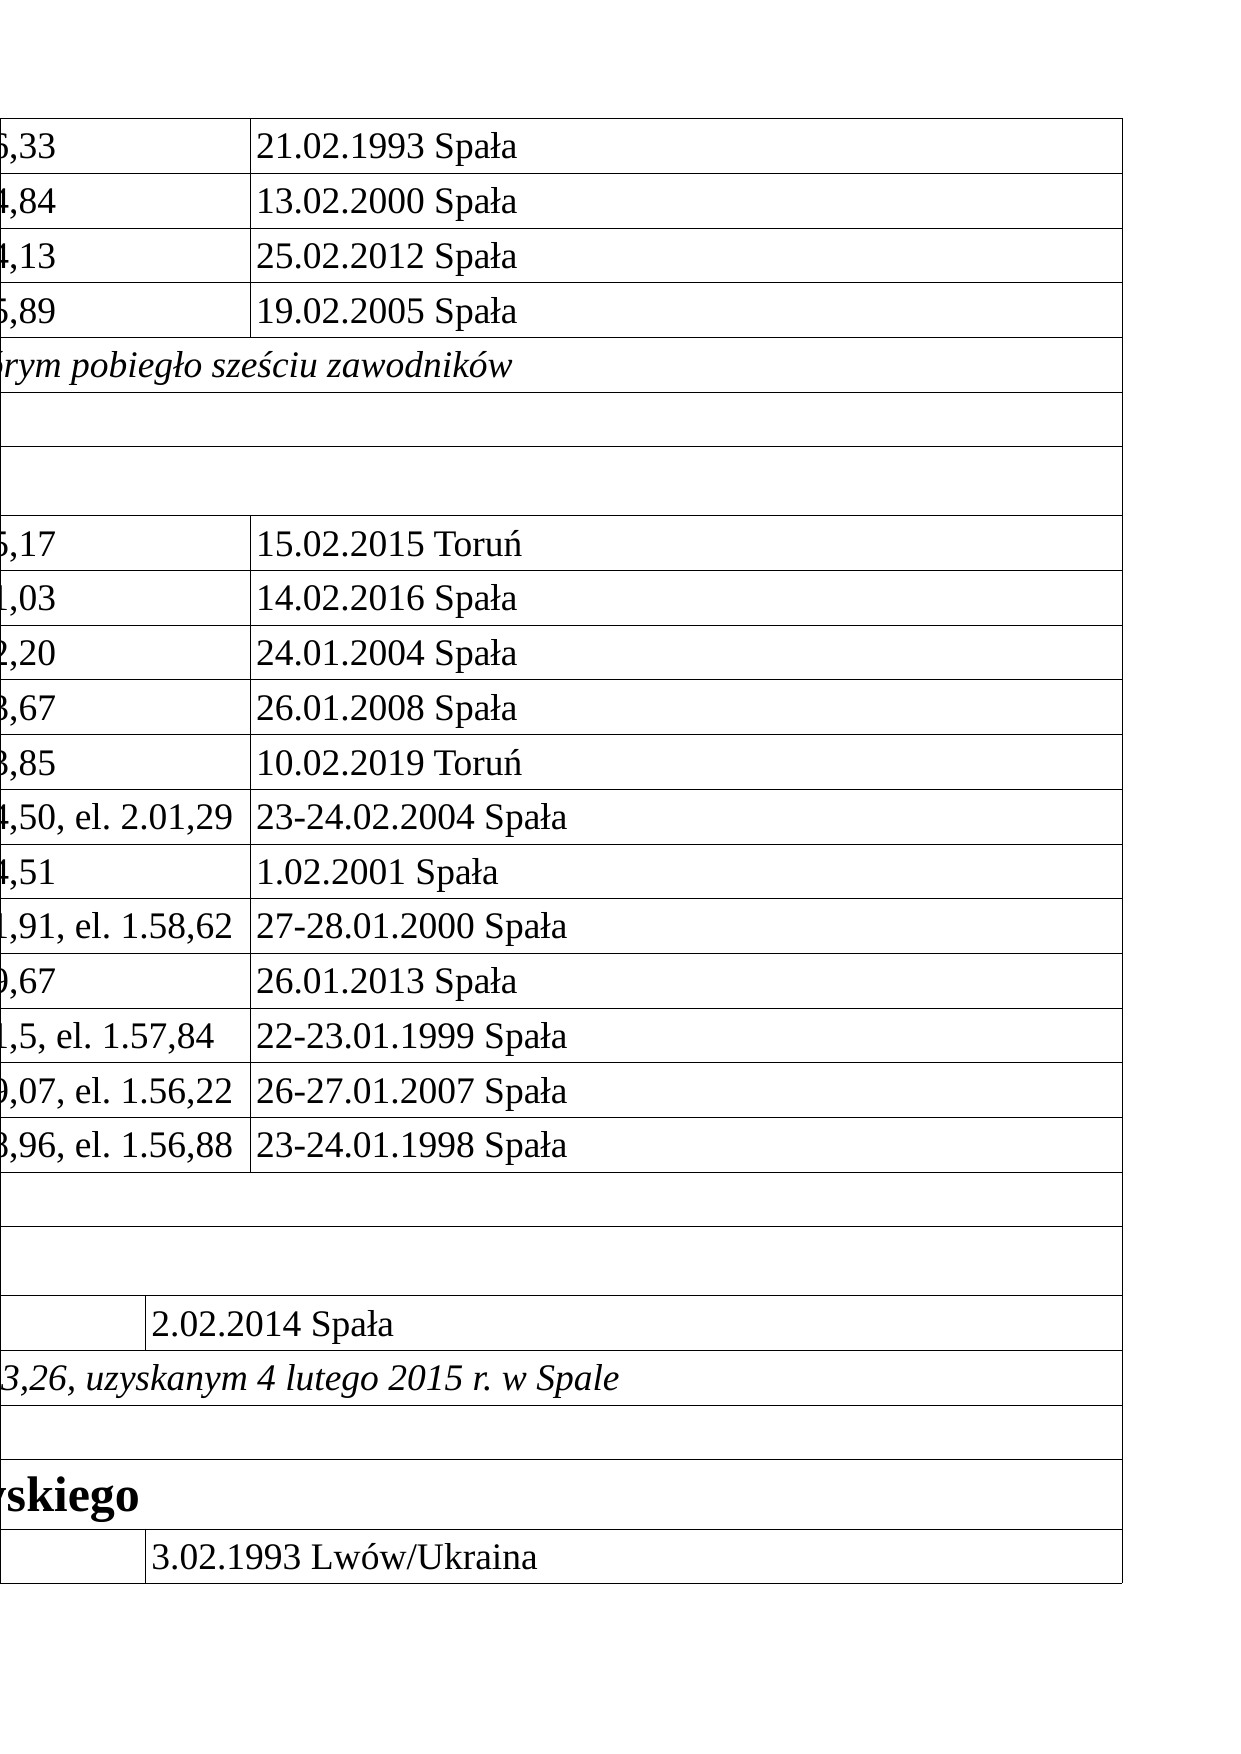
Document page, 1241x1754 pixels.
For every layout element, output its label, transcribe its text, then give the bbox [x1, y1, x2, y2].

table_cell 26.01.2008 Spała [251, 680, 1122, 734]
table_cell 1.55,89 [1, 283, 250, 337]
table_cell 2.01,5, el. 1.57,84 [1, 1009, 250, 1062]
table_cell 21.02.1993 Spała [251, 119, 1122, 173]
table_cell 2.04,50, el. 2.01,29 [1, 790, 250, 843]
table_cell 23-24.01.1998 Spała [251, 1118, 1122, 1172]
table_cell 23-24.02.2004 Spała [251, 790, 1122, 843]
table_cell 1.51,03 [1, 571, 250, 625]
table_cell 1.55,17 [1, 516, 250, 570]
table_cell Żaczek Połaniec [1, 1296, 145, 1350]
table_cell 1.54,84 [1, 174, 250, 227]
table_cell 1.54,13 [1, 229, 250, 282]
table_cell 27-28.01.2000 Spała [251, 899, 1122, 953]
table_cell Halowy rekord Polski juniorów młodszych (U18) [1, 1227, 1122, 1295]
table_cell 10.02.2019 Toruń [251, 735, 1122, 789]
table_cell 3.02.1993 Lwów/Ukraina [146, 1530, 1122, 1583]
table_cell [1, 1173, 1122, 1226]
table_cell 19.02.2005 Spała [251, 283, 1122, 337]
table_cell 15.02.2015 Toruń [251, 516, 1122, 570]
table_cell 14.02.2016 Spała [251, 571, 1122, 625]
table_cell 2.02,20 [1, 626, 250, 679]
table_cell Halowe mistrzostwa Polski juniorów [1, 447, 1122, 515]
table_cell 24.01.2004 Spała [251, 626, 1122, 679]
table_cell 1.58,96, el. 1.56,88 [1, 1118, 250, 1172]
table_cell 26-27.01.2007 Spała [251, 1063, 1122, 1117]
table_cell Rozwój halowego rekordu województwa świętokrzyskiego [1, 1460, 1122, 1528]
table_cell 25.02.2012 Spała [251, 229, 1122, 282]
table_cell Budowlani Kielce [1, 1530, 145, 1583]
table_cell [1, 1406, 1122, 1459]
table_cell 26.01.2013 Spała [251, 954, 1122, 1007]
table_cell [1, 393, 1122, 446]
table_cell 1.02.2001 Spała [251, 845, 1122, 898]
table_cell 1.56,33 [1, 119, 250, 173]
table_cell 2.02.2014 Spała [146, 1296, 1122, 1350]
table_cell 1.54,51 [1, 845, 250, 898]
table_cell 1.59,07, el. 1.56,22 [1, 1063, 250, 1117]
table_cell * - miejsca zajęte w eliminacjach, nie zakwalifikowali się do finału, w którym pobiegło sześciu zawodników [1, 338, 1122, 392]
table_cell 13.02.2000 Spała [251, 174, 1122, 227]
table_cell 22-23.01.1999 Spała [251, 1009, 1122, 1062]
table_cell 2.01,91, el. 1.58,62 [1, 899, 250, 953]
table_cell 1.59,67 [1, 954, 250, 1007]
table_cell 1.53,67 [1, 680, 250, 734]
table_cell * - rekord ten poprawił Patryk Sieradzki z Zawiszy Bydgoszcz czasem 1.53,26, uzyskanym 4 lutego 2015 r. w Spale [1, 1351, 1122, 1405]
table_cell 1.53,85 [1, 735, 250, 789]
